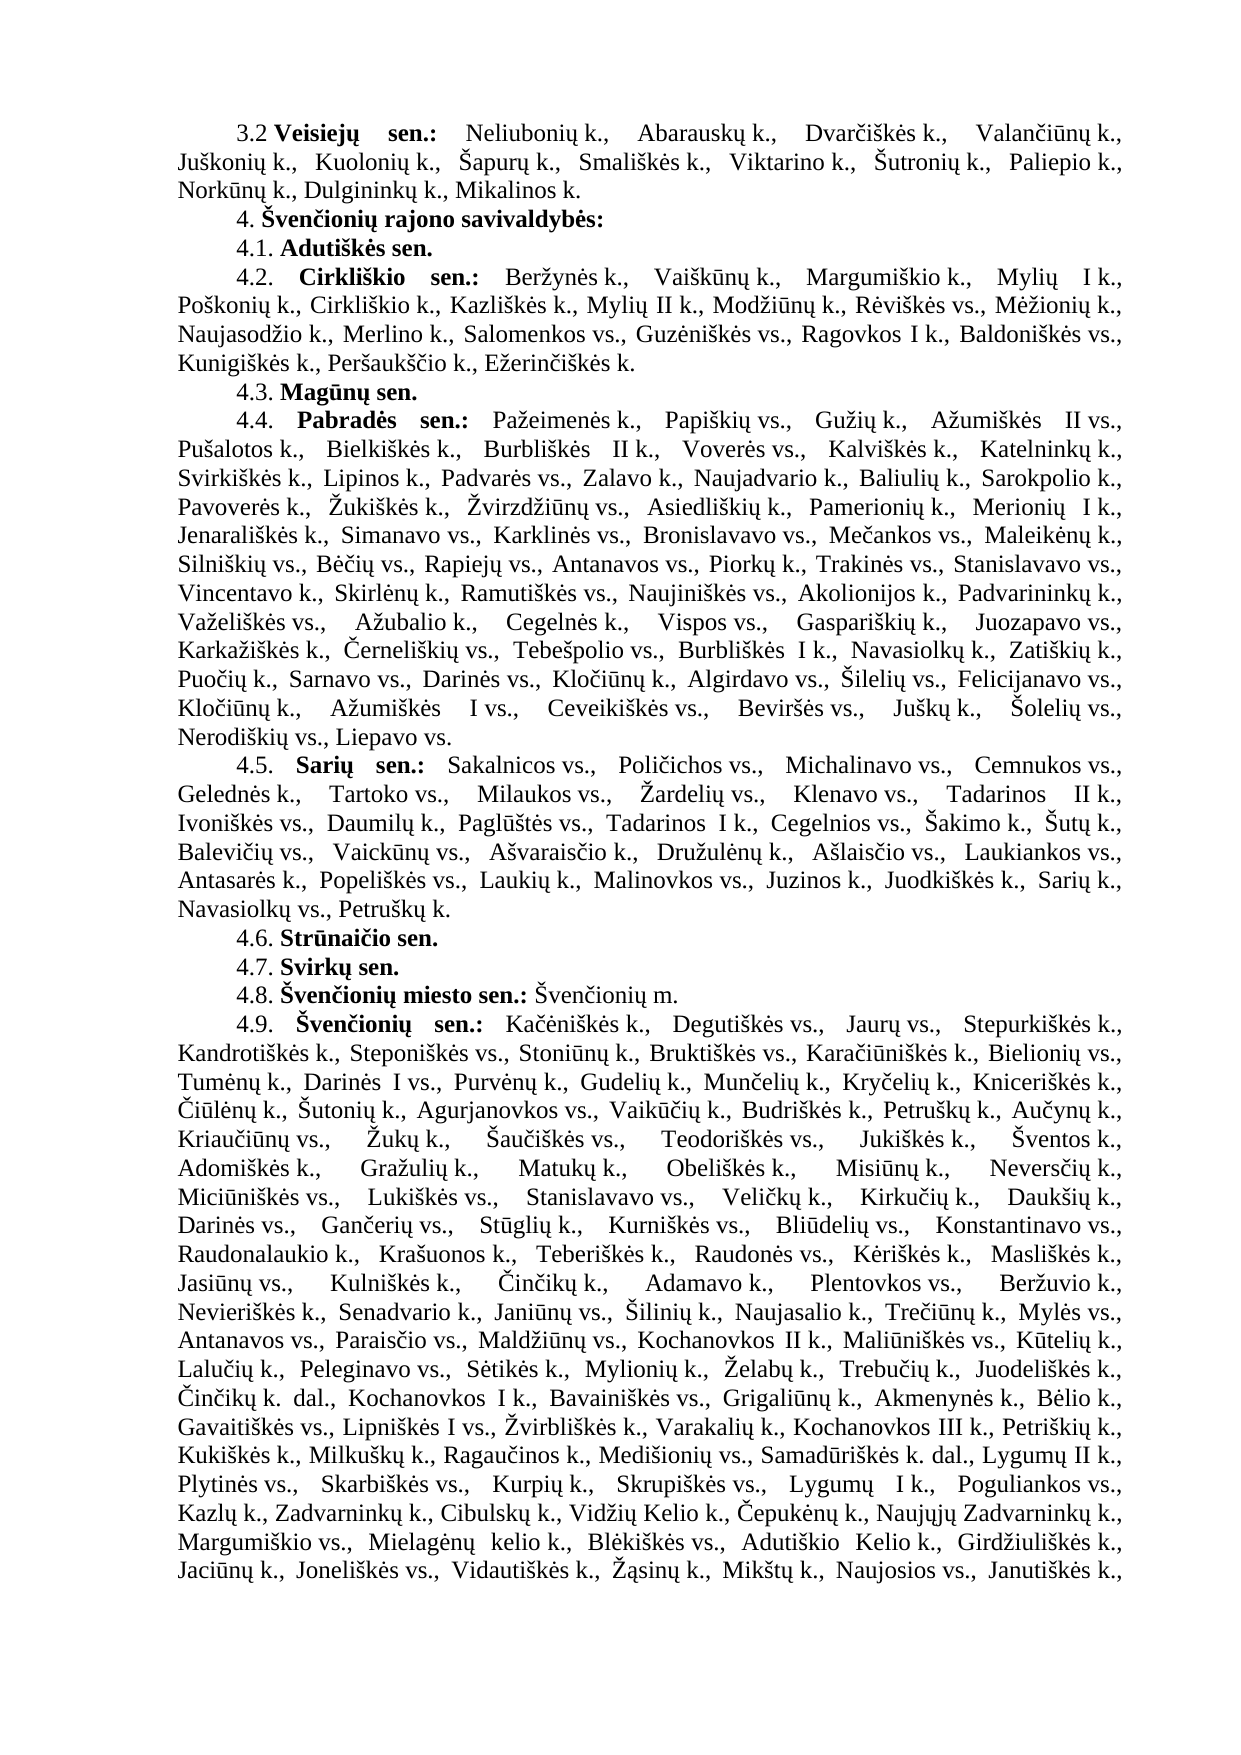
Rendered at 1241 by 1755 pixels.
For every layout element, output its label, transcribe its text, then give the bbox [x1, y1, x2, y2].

text 4.9. Švenčionių sen.: Kačėniškės k., Degutiškės vs., Jaurų vs., Stepurkiškės k., Kandrotiškės k., Steponiškės vs., Stoniūnų k., Bruktiškės vs., Karačiūniškės k., Bielionių vs., Tumėnų k., Darinės I vs., Purvėnų k., Gudelių k., Munčelių k., Kryčelių k., Kniceriškės k., Čiūlėnų k., Šutonių k., Agurjanovkos vs., Vaikūčių k., Budriškės k., Petruškų k., Aučynų k., Kriaučiūnų vs., Žukų k., Šaučiškės vs., Teodoriškės vs., Jukiškės k., Šventos k., Adomiškės k., Gražulių k., Matukų k., Obeliškės k., Misiūnų k., Neversčių k., Miciūniškės vs., Lukiškės vs., Stanislavavo vs., Veličkų k., Kirkučių k., Daukšių k., Darinės vs., Gančerių vs., Stūglių k., Kurniškės vs., Bliūdelių vs., Konstantinavo vs., Raudonalaukio k., Krašuonos k., Teberiškės k., Raudonės vs., Kėriškės k., Masliškės k., Jasiūnų vs., Kulniškės k., Činčikų k., Adamavo k., Plentovkos vs., Beržuvio k., Nevieriškės k., Senadvario k., Janiūnų vs., Šilinių k., Naujasalio k., Trečiūnų k., Mylės vs., Antanavos vs., Paraisčio vs., Maldžiūnų vs., Kochanovkos II k., Maliūniškės vs., Kūtelių k., Lalučių k., Peleginavo vs., Sėtikės k., Mylionių k., Želabų k., Trebučių k., Juodeliškės k., Činčikų k. dal., Kochanovkos I k., Bavainiškės vs., Grigaliūnų k., Akmenynės k., Bėlio k., Gavaitiškės vs., Lipniškės I vs., Žvirbliškės k., Varakalių k., Kochanovkos III k., Petriškių k., Kukiškės k., Milkuškų k., Ragaučinos k., Medišionių vs., Samadūriškės k. dal., Lygumų II k., Plytinės vs., Skarbiškės vs., Kurpių k., Skrupiškės vs., Lygumų I k., Poguliankos vs., Kazlų k., Zadvarninkų k., Cibulskų k., Vidžių Kelio k., Čepukėnų k., Naujųjų Zadvarninkų k., Margumiškio vs., Mielagėnų kelio k., Blėkiškės vs., Adutiškio Kelio k., Girdžiuliškės k., Jaciūnų k., Joneliškės vs., Vidautiškės k., Žąsinų k., Mikštų k., Naujosios vs., Janutiškės k., [177, 1009, 1122, 1584]
text 4.1. Adutiškės sen. [177, 233, 1122, 262]
text 4.4. Pabradės sen.: Pažeimenės k., Papiškių vs., Gužių k., Ažumiškės II vs., Pušalotos k., Bielkiškės k., Burbliškės II k., Voverės vs., Kalviškės k., Katelninkų k., Svirkiškės k., Lipinos k., Padvarės vs., Zalavo k., Naujadvario k., Baliulių k., Sarokpolio k., Pavoverės k., Žukiškės k., Žvirzdžiūnų vs., Asiedliškių k., Pamerionių k., Merionių I k., Jenarališkės k., Simanavo vs., Karklinės vs., Bronislavavo vs., Mečankos vs., Maleikėnų k., Silniškių vs., Bėčių vs., Rapiejų vs., Antanavos vs., Piorkų k., Trakinės vs., Stanislavavo vs., Vincentavo k., Skirlėnų k., Ramutiškės vs., Naujiniškės vs., Akolionijos k., Padvarininkų k., Važeliškės vs., Ažubalio k., Cegelnės k., Vispos vs., Gaspariškių k., Juozapavo vs., Karkažiškės k., Černeliškių vs., Tebešpolio vs., Burbliškės I k., Navasiolkų k., Zatiškių k., Puočių k., Sarnavo vs., Darinės vs., Kločiūnų k., Algirdavo vs., Šilelių vs., Felicijanavo vs., Kločiūnų k., Ažumiškės I vs., Ceveikiškės vs., Beviršės vs., Juškų k., Šolelių vs., Nerodiškių vs., Liepavo vs. [177, 406, 1122, 751]
text 4.6. Strūnaičio sen. [177, 923, 1122, 952]
text 4.2. Cirkliškio sen.: Beržynės k., Vaiškūnų k., Margumiškio k., Mylių I k., Poškonių k., Cirkliškio k., Kazliškės k., Mylių II k., Modžiūnų k., Rėviškės vs., Mėžionių k., Naujasodžio k., Merlino k., Salomenkos vs., Guzėniškės vs., Ragovkos I k., Baldoniškės vs., Kunigiškės k., Peršaukščio k., Ežerinčiškės k. [177, 262, 1122, 377]
text 4.8. Švenčionių miesto sen.: Švenčionių m. [177, 981, 1122, 1009]
text 3.2 Veisiejų sen.: Neliubonių k., Abarauskų k., Dvarčiškės k., Valančiūnų k., Juškonių k., Kuolonių k., Šapurų k., Smališkės k., Viktarino k., Šutronių k., Paliepio k., Norkūnų k., Dulgininkų k., Mikalinos k. [177, 118, 1122, 204]
text 4.5. Sarių sen.: Sakalnicos vs., Poličichos vs., Michalinavo vs., Cemnukos vs., Gelednės k., Tartoko vs., Milaukos vs., Žardelių vs., Klenavo vs., Tadarinos II k., Ivoniškės vs., Daumilų k., Paglūštės vs., Tadarinos I k., Cegelnios vs., Šakimo k., Šutų k., Balevičių vs., Vaickūnų vs., Ašvaraisčio k., Družulėnų k., Ašlaisčio vs., Laukiankos vs., Antasarės k., Popeliškės vs., Laukių k., Malinovkos vs., Juzinos k., Juodkiškės k., Sarių k., Navasiolkų vs., Petruškų k. [177, 751, 1122, 923]
text 4.7. Svirkų sen. [177, 952, 1122, 981]
text 4. Švenčionių rajono savivaldybės: [177, 204, 1122, 233]
text 4.3. Magūnų sen. [177, 377, 1122, 406]
